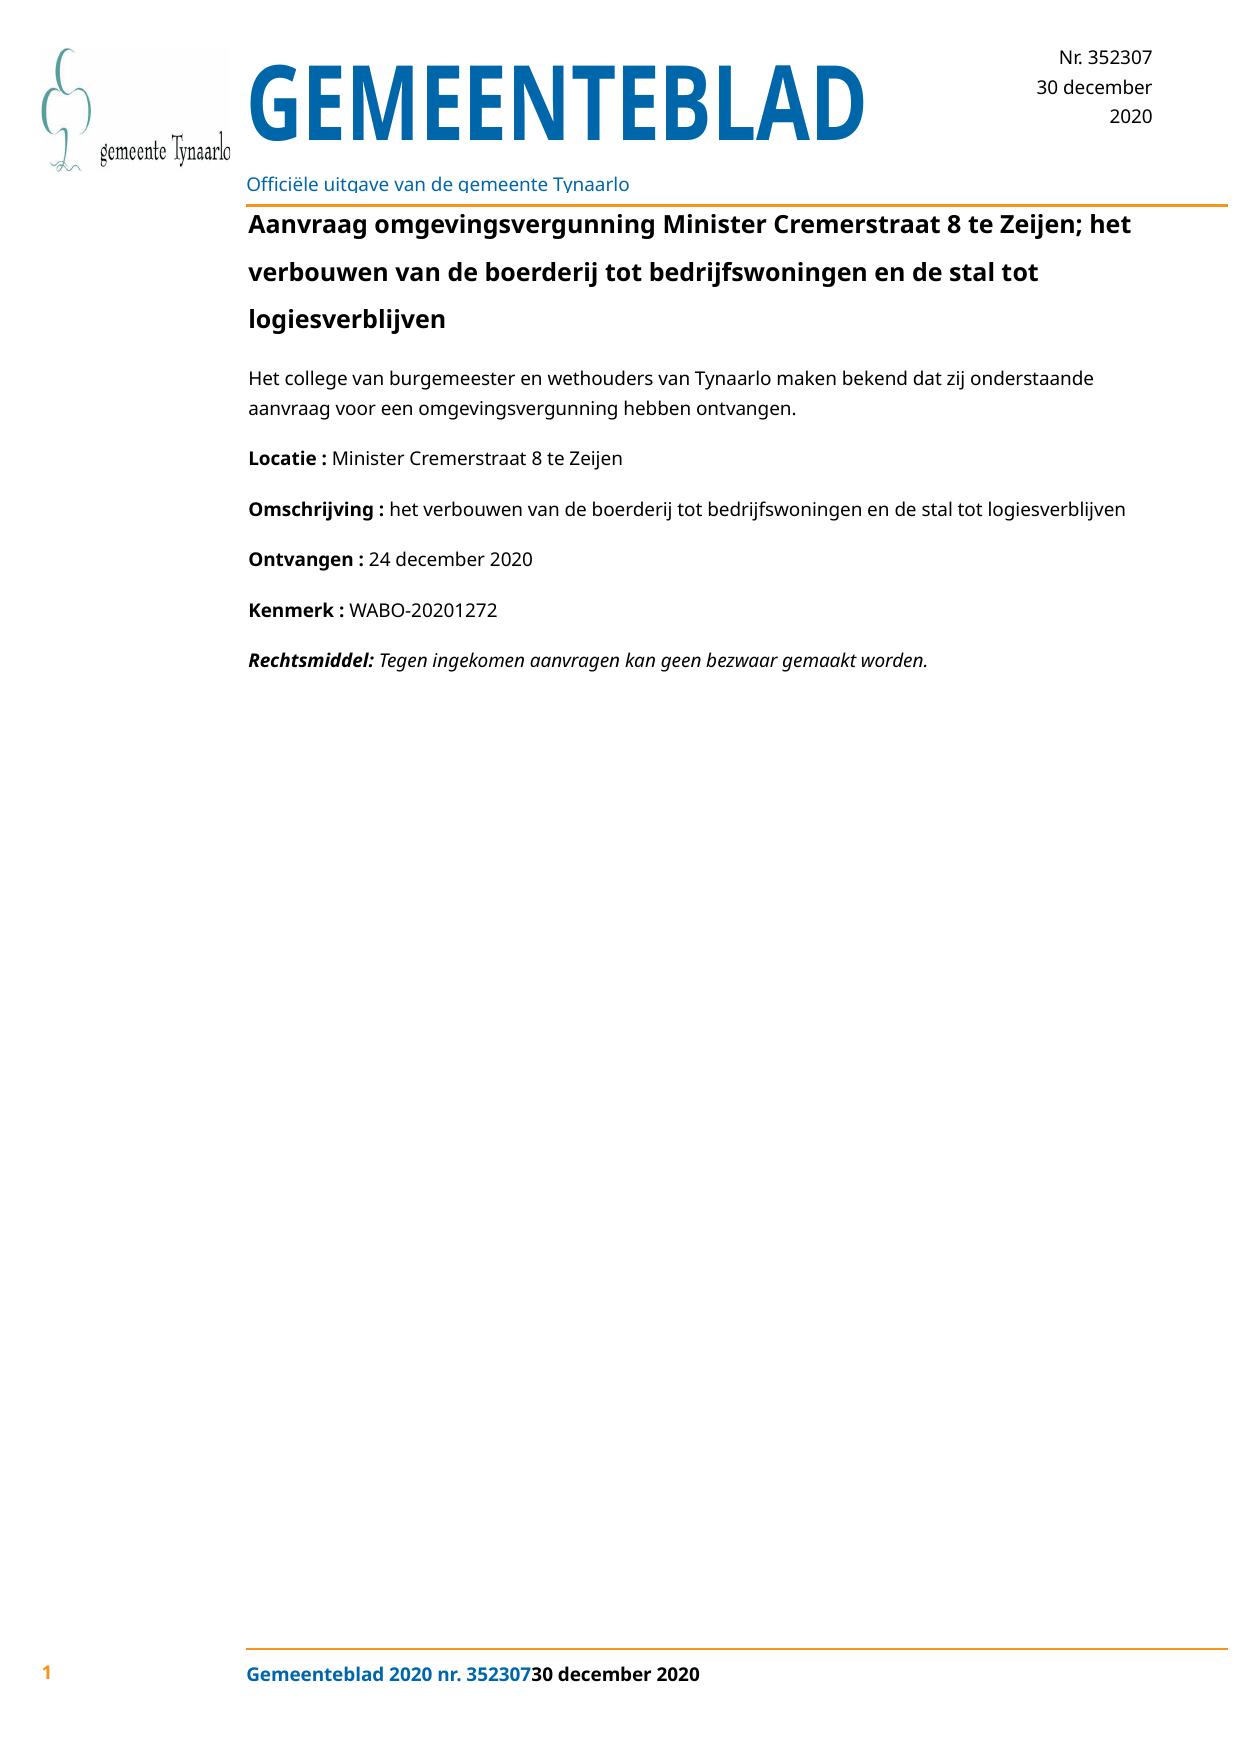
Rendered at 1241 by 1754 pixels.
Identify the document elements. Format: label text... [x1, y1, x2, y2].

text Het college van burgemeester en wethouders van Tynaarlo maken bekend dat zij onderstaande aanvraag voor een omgevingsvergunning hebben ontvangen. [248, 366, 1152, 421]
text Rechtsmiddel: Tegen ingekomen aanvragen kan geen bezwaar gemaakt worden. [248, 647, 1152, 673]
text Ontvangen : 24 december 2020 [248, 546, 1152, 572]
text Omschrijving : het verbouwen van de boerderij tot bedrijfswoningen en de stal tot logiesverblijven [248, 496, 1152, 522]
picture [41, 47, 231, 172]
text Locatie : Minister Cremerstraat 8 te Zeijen [248, 446, 1152, 471]
text Aanvraag omgevingsvergunning Minister Cremerstraat 8 te Zeijen; het verbouwen van de boerderij tot bedrijfswoningen en de stal tot logiesverblijven [248, 207, 1152, 336]
text Kenmerk : WABO-20201272 [248, 597, 1152, 622]
